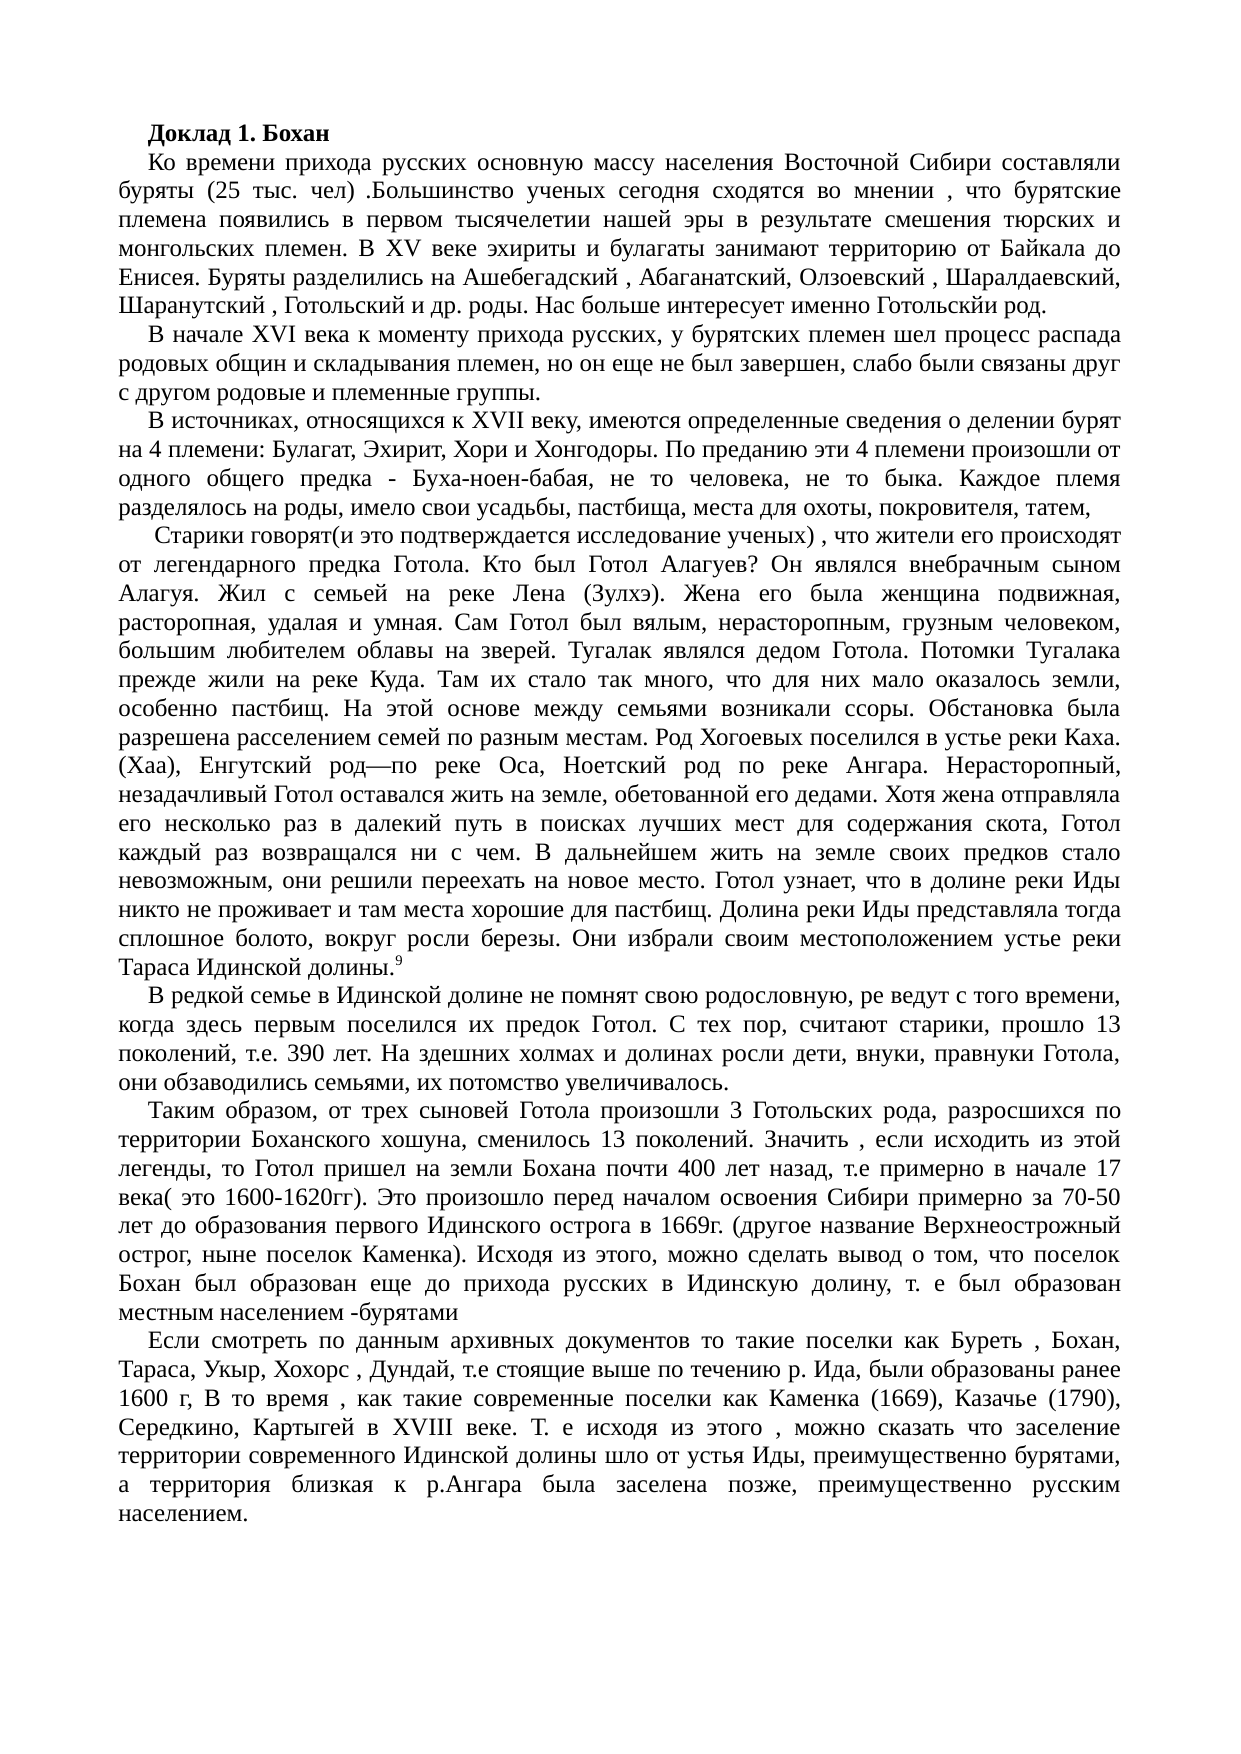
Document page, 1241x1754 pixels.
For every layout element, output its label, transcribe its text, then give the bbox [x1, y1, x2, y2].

text Таким образом, от трех сыновей Готола произошли 3 Готольских рода, разросшихся по территории Боханского хошуна, сменилось 13 поколений. Значить , если исходить из этой легенды, то Готол пришел на земли Бохана почти 400 лет назад, т.е примерно в начале 17 века( это 1600-1620гг). Это произошло перед началом освоения Сибири примерно за 70-50 лет до образования первого Идинского острога в 1669г. (другое название Верхнеострожный острог, ныне поселок Каменка). Исходя из этого, можно сделать вывод о том, что поселок Бохан был образован еще до прихода русских в Идинскую долину, т. е был образован местным населением -бурятами [118, 1096, 1122, 1326]
text В источниках, относящихся к XVII веку, имеются определенные сведения о делении бурят на 4 племени: Булагат, Эхирит, Хори и Хонгодоры. По преданию эти 4 племени произошли от одного общего предка - Буха-ноен-бабая, не то человека, не то быка. Каждое племя разделялось на роды, имело свои усадьбы, пастбища, места для охоты, покровителя, татем, [118, 406, 1122, 521]
text Ко времени прихода русских основную массу населения Восточной Сибири составляли буряты (25 тыс. чел) .Большинство ученых сегодня сходятся во мнении , что бурятские племена появились в первом тысячелетии нашей эры в результате смешения тюрских и монгольских племен. В XV веке эхириты и булагаты занимают территорию от Байкала до Енисея. Буряты разделились на Ашебегадский , Абаганатский, Олзоевский , Шаралдаевский, Шаранутский , Готольский и др. роды. Нас больше интересует именно Готольскйи род. [118, 147, 1122, 319]
text В редкой семье в Идинской долине не помнят свою родословную, ре ведут с того времени, когда здесь первым поселился их предок Готол. С тех пор, считают старики, прошло 13 поколений, т.е. 390 лет. На здешних холмах и долинах росли дети, внуки, правнуки Готола, они обзаводились семьями, их потомство увеличивалось. [118, 981, 1122, 1096]
text В начале XVI века к моменту прихода русских, у бурятских племен шел процесс распада родовых общин и складывания племен, но он еще не был завершен, слабо были связаны друг с другом родовые и племенные группы. [118, 319, 1122, 406]
text Если смотреть по данным архивных документов то такие поселки как Буреть , Бохан, Тараса, Укыр, Хохорс , Дундай, т.е стоящие выше по течению р. Ида, были образованы ранее 1600 г, В то время , как такие современные поселки как Каменка (1669), Казачье (1790), Середкино, Картыгей в XVIII веке. Т. е исходя из этого , можно сказать что заселение территории современного Идинской долины шло от устья Иды, преимущественно бурятами, а территория близкая к р.Ангара была заселена позже, преимущественно русским населением. [118, 1326, 1122, 1527]
text Доклад 1. Бохан [118, 118, 1122, 147]
text Старики говорят(и это подтверждается исследование ученых) , что жители его происходят от легендарного предка Готола. Кто был Готол Алагуев? Он являлся внебрачным сыном Алагуя. Жил с семьей на реке Лена (Зулхэ). Жена его была женщина подвижная, расторопная, удалая и умная. Сам Готол был вялым, нерасторопным, грузным человеком, большим любителем облавы на зверей. Тугалак являлся дедом Готола. Потомки Тугалака прежде жили на реке Куда. Там их стало так много, что для них мало оказалось земли, особенно пастбищ. На этой основе между семьями возникали ссоры. Обстановка была разрешена расселением семей по разным местам. Род Хогоевых поселился в устье реки Каха. (Хаа), Енгутский род—по реке Оса, Ноетский род по реке Ангара. Нерасторопный, незадачливый Готол оставался жить на земле, обетованной его дедами. Хотя жена отправляла его несколько раз в далекий путь в поисках лучших мест для содержания скота, Готол каждый раз возвращался ни с чем. В дальнейшем жить на земле своих предков стало невозможным, они решили переехать на новое место. Готол узнает, что в долине реки Иды никто не проживает и там места хорошие для пастбищ. Долина реки Иды представляла тогда сплошное болото, вокруг росли березы. Они избрали своим местоположением устье реки Тараса Идинской долины.9 [118, 521, 1122, 981]
